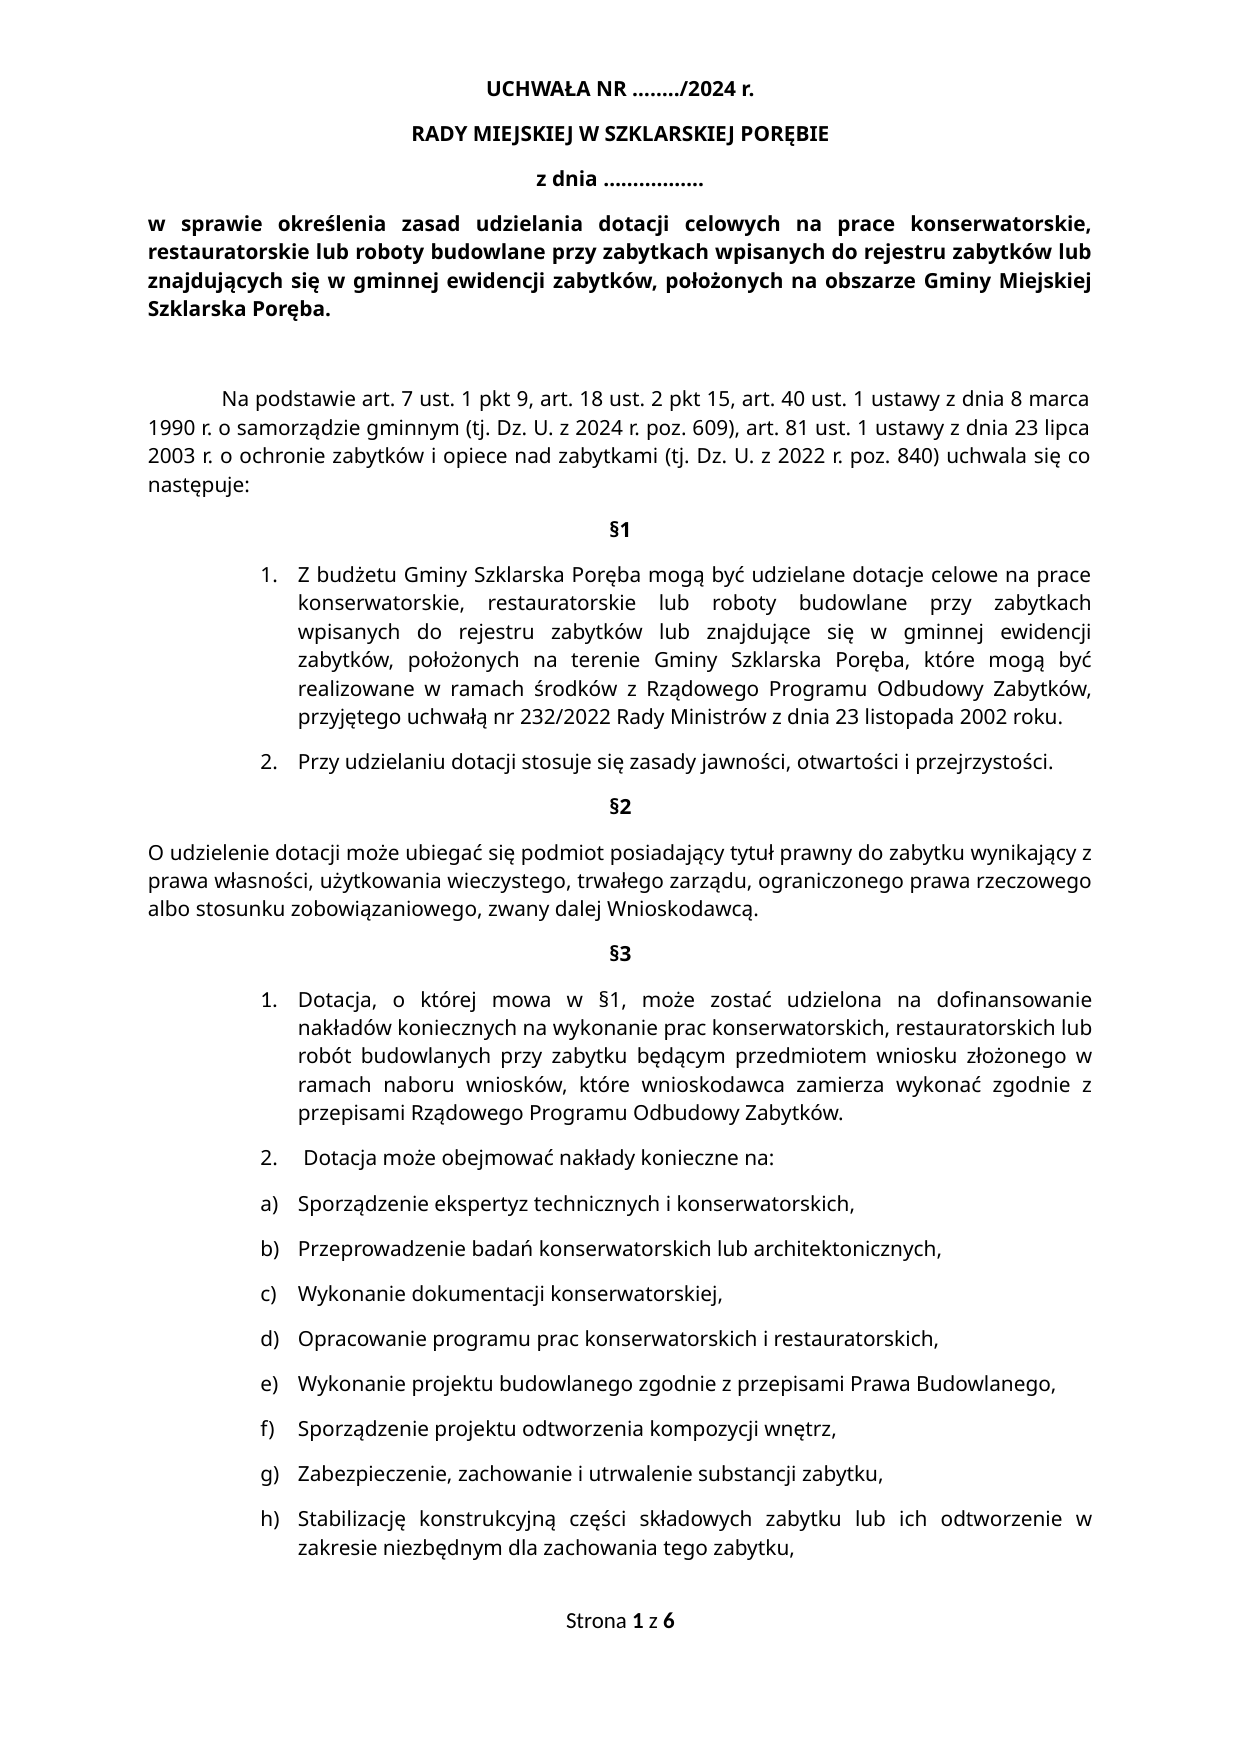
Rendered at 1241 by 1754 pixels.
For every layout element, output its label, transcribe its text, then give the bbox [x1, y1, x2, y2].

list Zabezpieczenie, zachowanie i utrwalenie substancji zabytku, [260, 1459, 1093, 1488]
list Dotacja może obejmować nakłady konieczne na: [260, 1143, 1093, 1172]
list Sporządzenie ekspertyz technicznych i konserwatorskich, [260, 1189, 1093, 1217]
text z dnia …………….. [148, 164, 1093, 192]
text §3 [148, 939, 1093, 968]
list Przy udzielaniu dotacji stosuje się zasady jawności, otwartości i przejrzystości. [260, 747, 1093, 776]
list Stabilizację konstrukcyjną części składowych zabytku lub ich odtworzenie w zakresie niezbędnym dla zachowania tego zabytku, [260, 1504, 1093, 1561]
list Z budżetu Gminy Szklarska Poręba mogą być udzielane dotacje celowe na prace konserwatorskie, restauratorskie lub roboty budowlane przy zabytkach wpisanych do rejestru zabytków lub znajdujące się w gminnej ewidencji zabytków, położonych na terenie Gminy Szklarska Poręba, które mogą być realizowane w ramach środków z Rządowego Programu Odbudowy Zabytków, przyjętego uchwałą nr 232/2022 Rady Ministrów z dnia 23 listopada 2002 roku. [260, 560, 1093, 731]
text UCHWAŁA NR ……../2024 r. [148, 74, 1093, 102]
text w sprawie określenia zasad udzielania dotacji celowych na prace konserwatorskie, restauratorskie lub roboty budowlane przy zabytkach wpisanych do rejestru zabytków lub znajdujących się w gminnej ewidencji zabytków, położonych na obszarze Gminy Miejskiej Szklarska Poręba. [148, 209, 1093, 323]
text Na podstawie art. 7 ust. 1 pkt 9, art. 18 ust. 2 pkt 15, art. 40 ust. 1 ustawy z dnia 8 marca 1990 r. o samorządzie gminnym (tj. Dz. U. z 2024 r. poz. 609), art. 81 ust. 1 ustawy z dnia 23 lipca 2003 r. o ochronie zabytków i opiece nad zabytkami (tj. Dz. U. z 2022 r. poz. 840) uchwala się co następuje: [148, 384, 1093, 498]
text §1 [148, 515, 1093, 543]
text §2 [148, 792, 1093, 821]
list Wykonanie dokumentacji konserwatorskiej, [260, 1279, 1093, 1307]
text O udzielenie dotacji może ubiegać się podmiot posiadający tytuł prawny do zabytku wynikający z prawa własności, użytkowania wieczystego, trwałego zarządu, ograniczonego prawa rzeczowego albo stosunku zobowiązaniowego, zwany dalej Wnioskodawcą. [148, 838, 1093, 923]
list Przeprowadzenie badań konserwatorskich lub architektonicznych, [260, 1234, 1093, 1262]
list Dotacja, o której mowa w §1, może zostać udzielona na dofinansowanie nakładów koniecznych na wykonanie prac konserwatorskich, restauratorskich lub robót budowlanych przy zabytku będącym przedmiotem wniosku złożonego w ramach naboru wniosków, które wnioskodawca zamierza wykonać zgodnie z przepisami Rządowego Programu Odbudowy Zabytków. [260, 985, 1093, 1127]
list Sporządzenie projektu odtworzenia kompozycji wnętrz, [260, 1414, 1093, 1443]
list Opracowanie programu prac konserwatorskich i restauratorskich, [260, 1324, 1093, 1352]
text RADY MIEJSKIEJ W SZKLARSKIEJ PORĘBIE [148, 119, 1093, 147]
list Wykonanie projektu budowlanego zgodnie z przepisami Prawa Budowlanego, [260, 1369, 1093, 1397]
